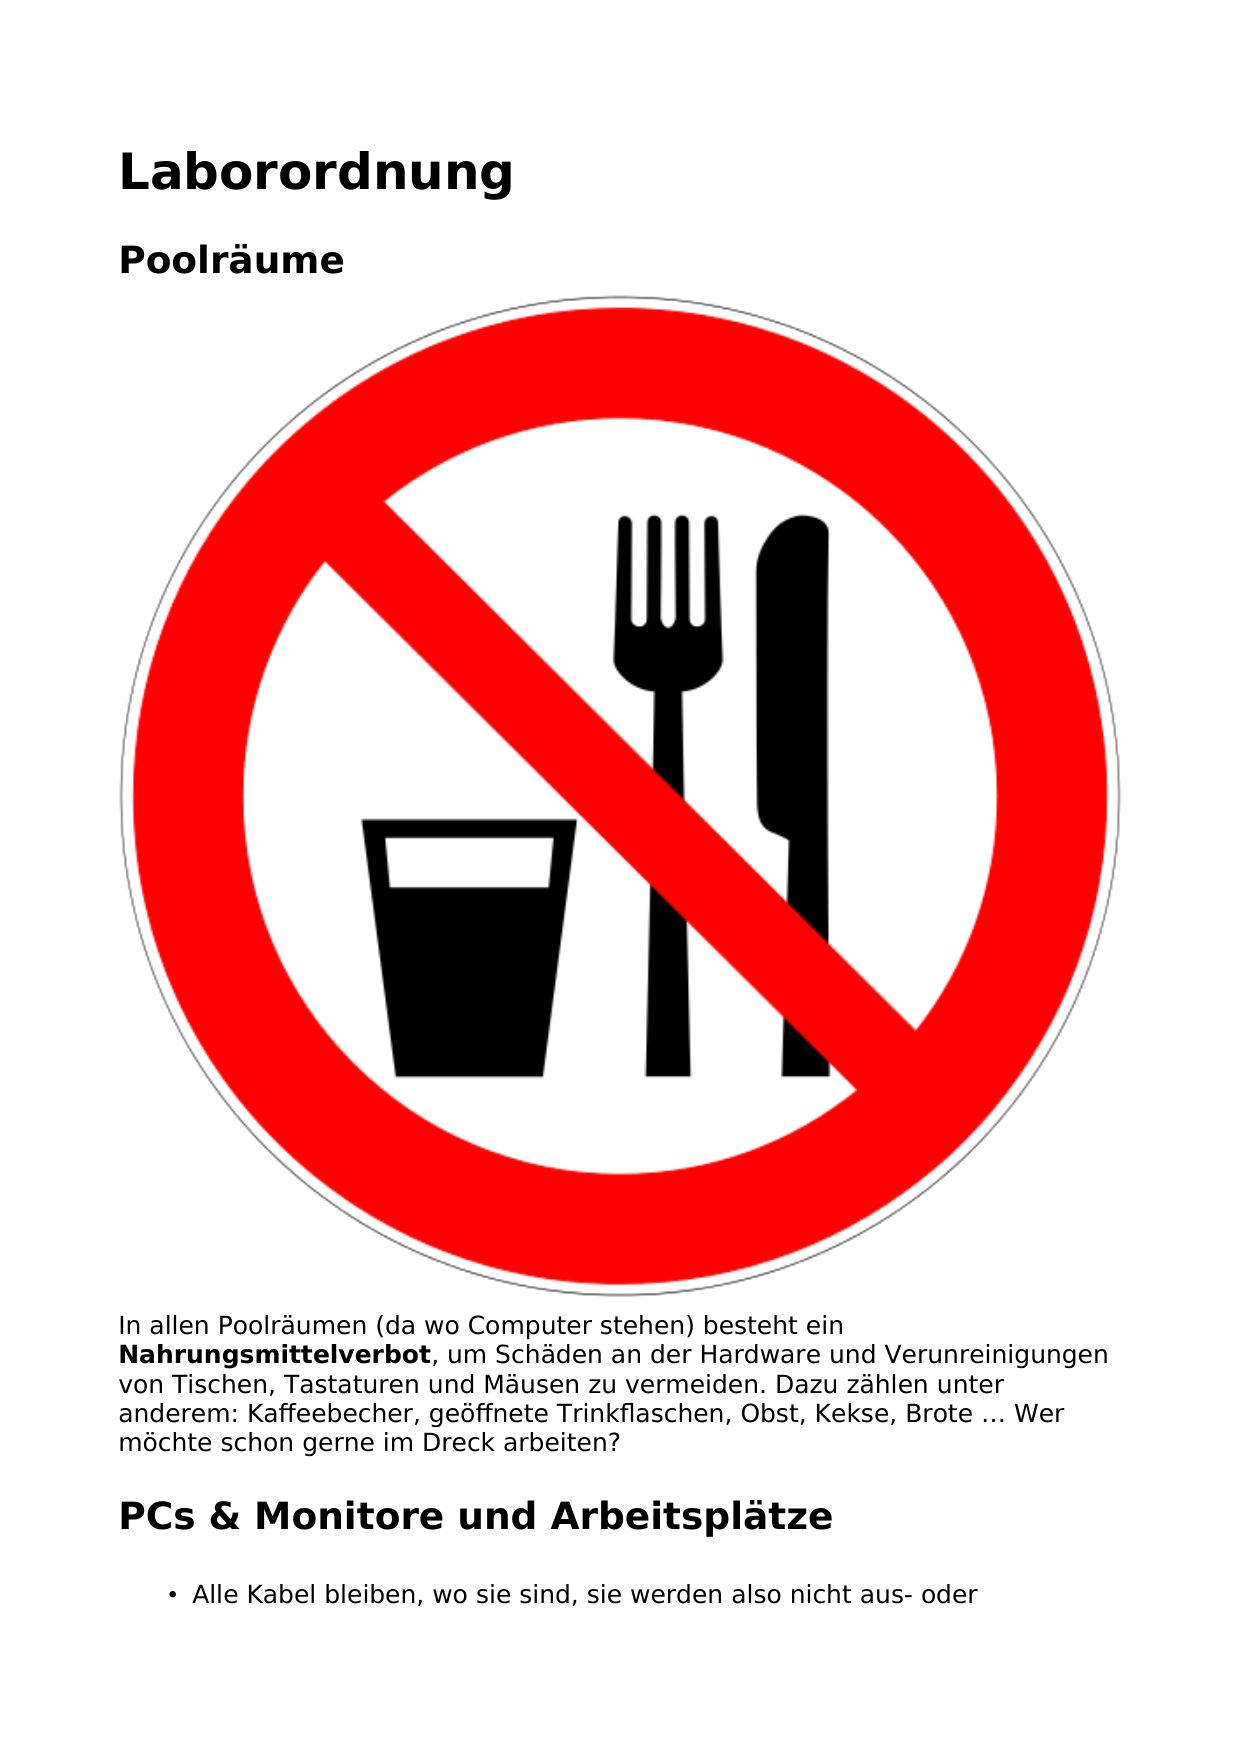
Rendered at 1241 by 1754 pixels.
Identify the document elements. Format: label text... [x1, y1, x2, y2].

picture [118, 295, 1123, 1299]
text In allen Poolräumen (da wo Computer stehen) besteht ein Nahrungsmittelverbot, um Schäden an der Hardware und Verunreinigungen von Tischen, Tastaturen und Mäusen zu vermeiden. Dazu zählen unter anderem: Kaffeebecher, geöffnete Trinkflaschen, Obst, Kekse, Brote … Wer möchte schon gerne im Dreck arbeiten? [118, 1311, 1122, 1457]
subtitle Poolräume [118, 239, 1122, 282]
subtitle PCs & Monitore und Arbeitsplätze [118, 1495, 1122, 1538]
subtitle Laborordnung [118, 143, 1122, 201]
list Alle Kabel bleiben, wo sie sind, sie werden also nicht aus- oder [177, 1580, 1122, 1609]
